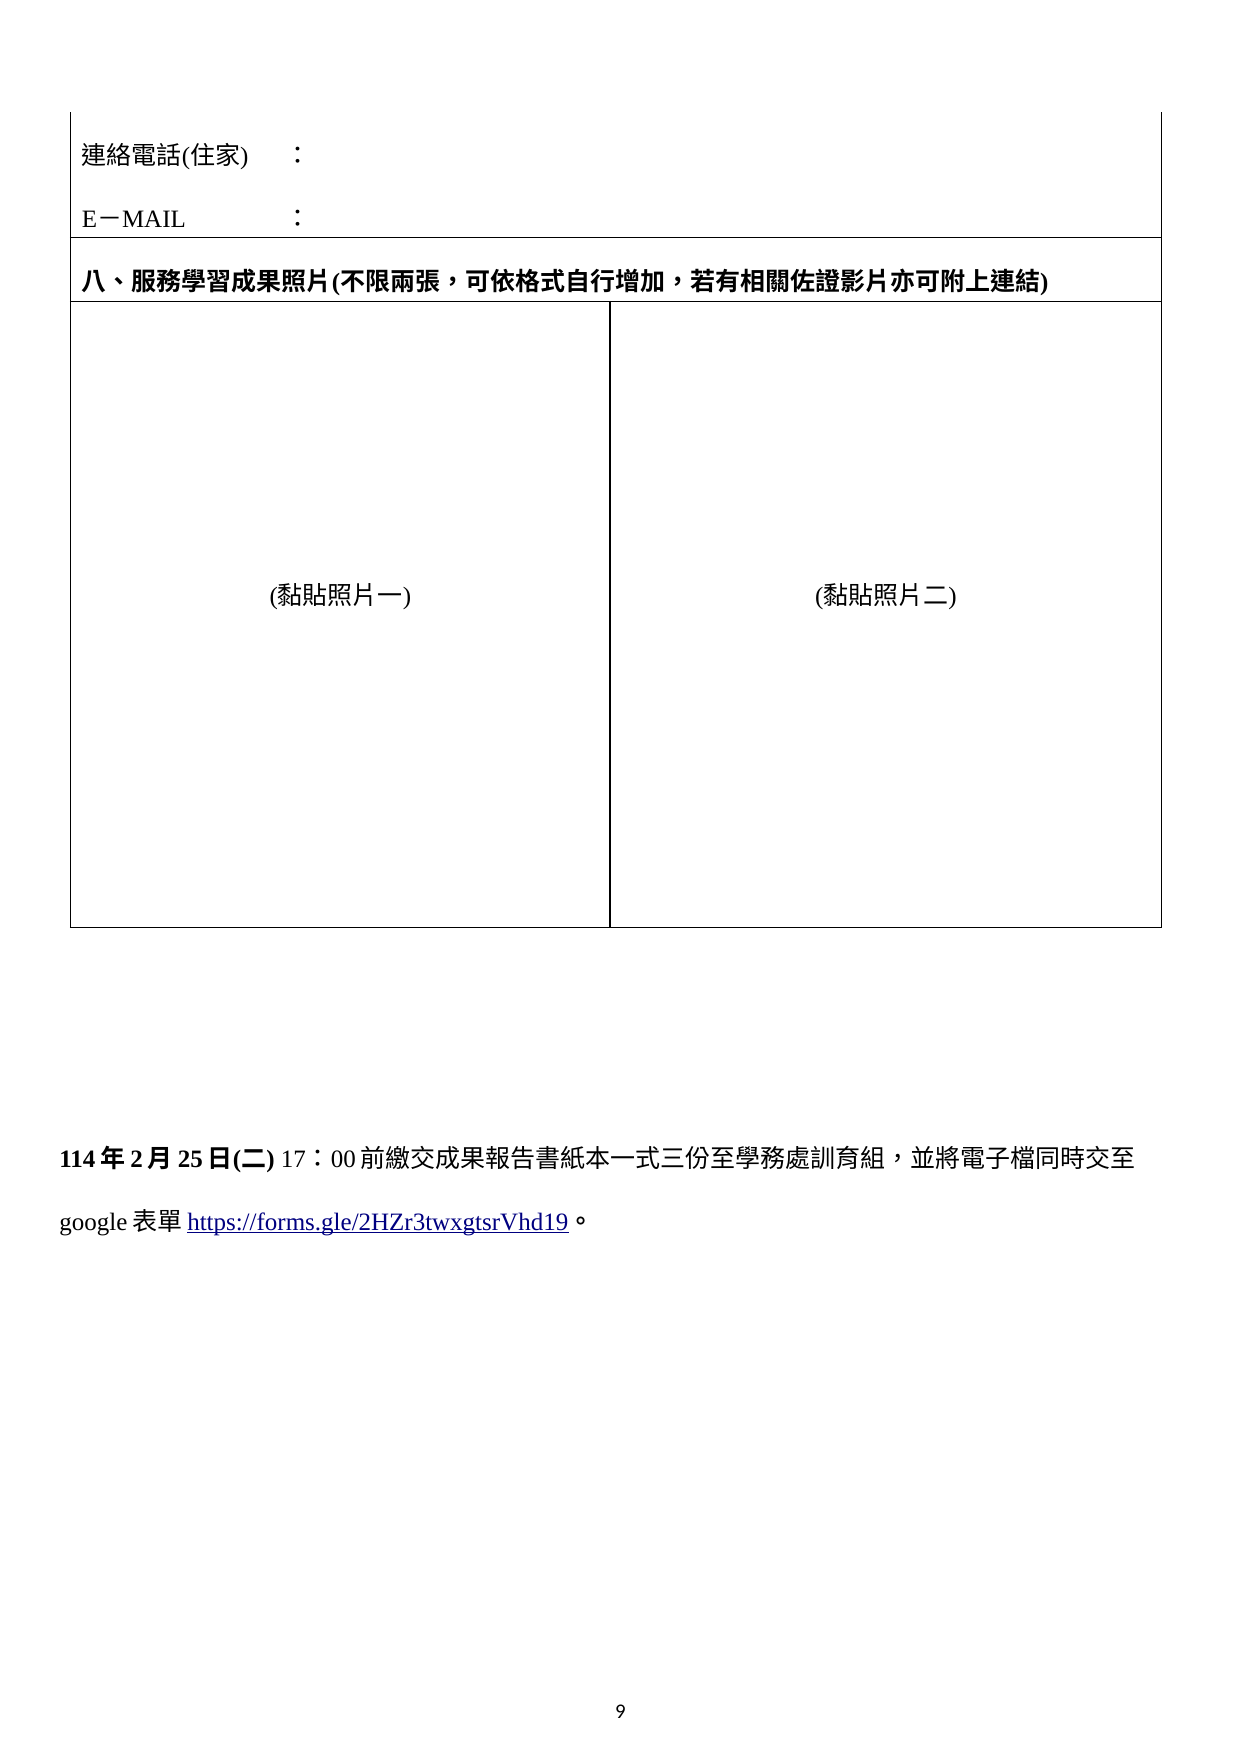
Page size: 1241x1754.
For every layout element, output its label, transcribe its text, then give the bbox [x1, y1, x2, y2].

table_cell ： [274, 175, 1161, 237]
text 114年2月25日(二) 17：00前繳交成果報告書紙本一式三份至學務處訓育組，並將電子檔同時交至google表單https://forms.gle/2HZr3twxgtsrVhd19。 [59, 1115, 1181, 1240]
table_cell (黏貼照片二) [611, 302, 1161, 927]
table_cell (黏貼照片一) [71, 302, 609, 927]
table_cell 八、服務學習成果照片(不限兩張，可依格式自行增加，若有相關佐證影片亦可附上連結) [71, 238, 1161, 301]
table_cell 連絡電話(住家) [71, 112, 274, 175]
table_cell E－MAIL [71, 175, 274, 237]
table_cell ： [274, 112, 1161, 175]
